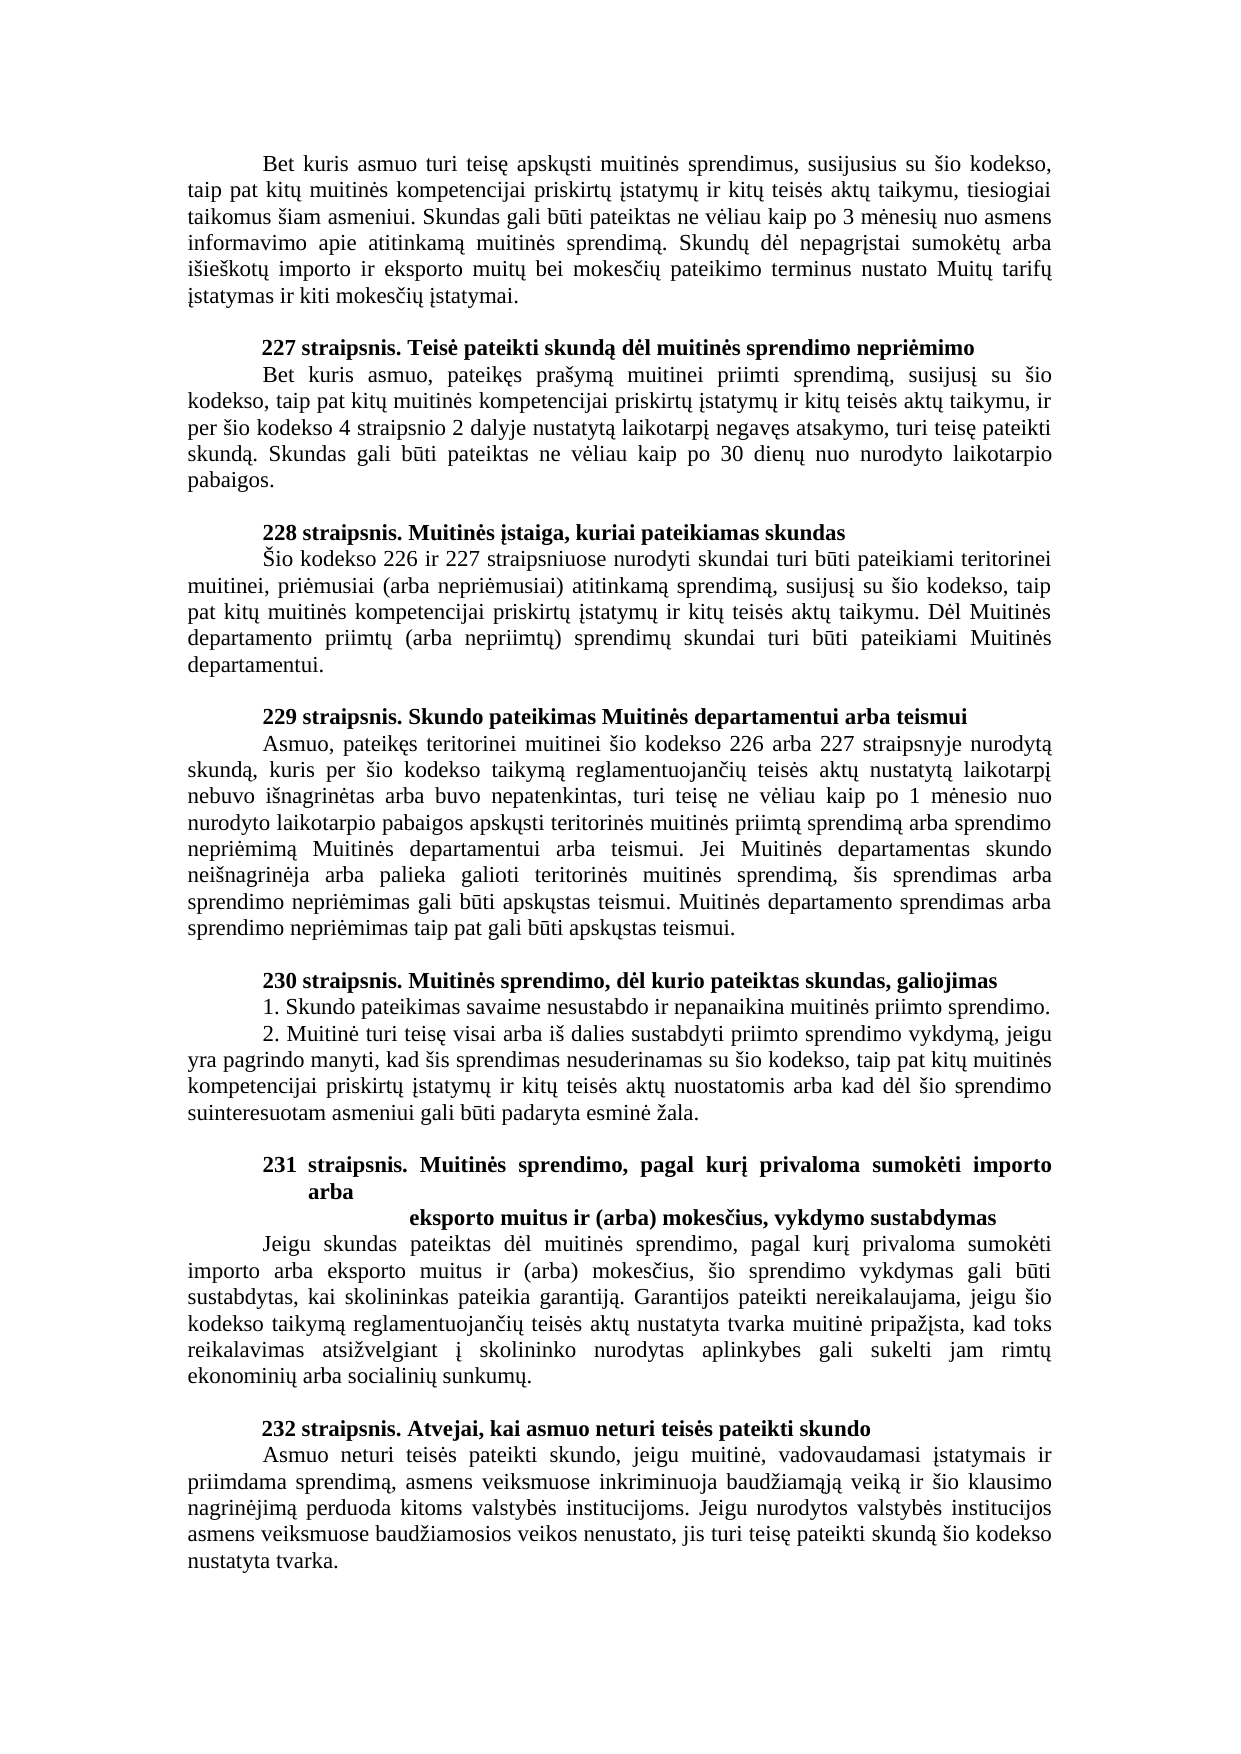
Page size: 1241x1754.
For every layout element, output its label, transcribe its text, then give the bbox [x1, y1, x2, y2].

text 228 straipsnis. Muitinės įstaiga, kuriai pateikiamas skundas [187, 519, 1053, 545]
text 229 straipsnis. Skundo pateikimas Muitinės departamentui arba teismui [187, 703, 1053, 730]
text 227 straipsnis. Teisė pateikti skundą dėl muitinės sprendimo nepriėmimo [187, 334, 1053, 361]
text Bet kuris asmuo, pateikęs prašymą muitinei priimti sprendimą, susijusį su šio kodekso, taip pat kitų muitinės kompetencijai priskirtų įstatymų ir kitų teisės aktų taikymu, ir per šio kodekso 4 straipsnio 2 dalyje nustatytą laikotarpį negavęs atsakymo, turi teisę pateikti skundą. Skundas gali būti pateiktas ne vėliau kaip po 30 dienų nuo nurodyto laikotarpio pabaigos. [187, 361, 1053, 493]
list straipsnis. Muitinės sprendimo, pagal kurį privaloma sumokėti importo arba [262, 1151, 1053, 1204]
text 232 straipsnis. Atvejai, kai asmuo neturi teisės pateikti skundo [187, 1415, 1053, 1441]
text 230 straipsnis. Muitinės sprendimo, dėl kurio pateiktas skundas, galiojimas [187, 967, 1053, 993]
text 2. Muitinė turi teisę visai arba iš dalies sustabdyti priimto sprendimo vykdymą, jeigu yra pagrindo manyti, kad šis sprendimas nesuderinamas su šio kodekso, taip pat kitų muitinės kompetencijai priskirtų įstatymų ir kitų teisės aktų nuostatomis arba kad dėl šio sprendimo suinteresuotam asmeniui gali būti padaryta esminė žala. [187, 1020, 1053, 1125]
text 1. Skundo pateikimas savaime nesustabdo ir nepanaikina muitinės priimto sprendimo. [187, 993, 1053, 1020]
text Bet kuris asmuo turi teisę apskųsti muitinės sprendimus, susijusius su šio kodekso, taip pat kitų muitinės kompetencijai priskirtų įstatymų ir kitų teisės aktų taikymu, tiesiogiai taikomus šiam asmeniui. Skundas gali būti pateiktas ne vėliau kaip po 3 mėnesių nuo asmens informavimo apie atitinkamą muitinės sprendimą. Skundų dėl nepagrįstai sumokėtų arba išieškotų importo ir eksporto muitų bei mokesčių pateikimo terminus nustato Muitų tarifų įstatymas ir kiti mokesčių įstatymai. [187, 150, 1053, 308]
text eksporto muitus ir (arba) mokesčius, vykdymo sustabdymas [187, 1204, 1053, 1231]
text Asmuo, pateikęs teritorinei muitinei šio kodekso 226 arba 227 straipsnyje nurodytą skundą, kuris per šio kodekso taikymą reglamentuojančių teisės aktų nustatytą laikotarpį nebuvo išnagrinėtas arba buvo nepatenkintas, turi teisę ne vėliau kaip po 1 mėnesio nuo nurodyto laikotarpio pabaigos apskųsti teritorinės muitinės priimtą sprendimą arba sprendimo nepriėmimą Muitinės departamentui arba teismui. Jei Muitinės departamentas skundo neišnagrinėja arba palieka galioti teritorinės muitinės sprendimą, šis sprendimas arba sprendimo nepriėmimas gali būti apskųstas teismui. Muitinės departamento sprendimas arba sprendimo nepriėmimas taip pat gali būti apskųstas teismui. [187, 730, 1053, 941]
text Asmuo neturi teisės pateikti skundo, jeigu muitinė, vadovaudamasi įstatymais ir priimdama sprendimą, asmens veiksmuose inkriminuoja baudžiamąją veiką ir šio klausimo nagrinėjimą perduoda kitoms valstybės institucijoms. Jeigu nurodytos valstybės institucijos asmens veiksmuose baudžiamosios veikos nenustato, jis turi teisę pateikti skundą šio kodekso nustatyta tvarka. [187, 1441, 1053, 1573]
text Šio kodekso 226 ir 227 straipsniuose nurodyti skundai turi būti pateikiami teritorinei muitinei, priėmusiai (arba nepriėmusiai) atitinkamą sprendimą, susijusį su šio kodekso, taip pat kitų muitinės kompetencijai priskirtų įstatymų ir kitų teisės aktų taikymu. Dėl Muitinės departamento priimtų (arba nepriimtų) sprendimų skundai turi būti pateikiami Muitinės departamentui. [187, 545, 1053, 677]
text Jeigu skundas pateiktas dėl muitinės sprendimo, pagal kurį privaloma sumokėti importo arba eksporto muitus ir (arba) mokesčius, šio sprendimo vykdymas gali būti sustabdytas, kai skolininkas pateikia garantiją. Garantijos pateikti nereikalaujama, jeigu šio kodekso taikymą reglamentuojančių teisės aktų nustatyta tvarka muitinė pripažįsta, kad toks reikalavimas atsižvelgiant į skolininko nurodytas aplinkybes gali sukelti jam rimtų ekonominių arba socialinių sunkumų. [187, 1231, 1053, 1389]
